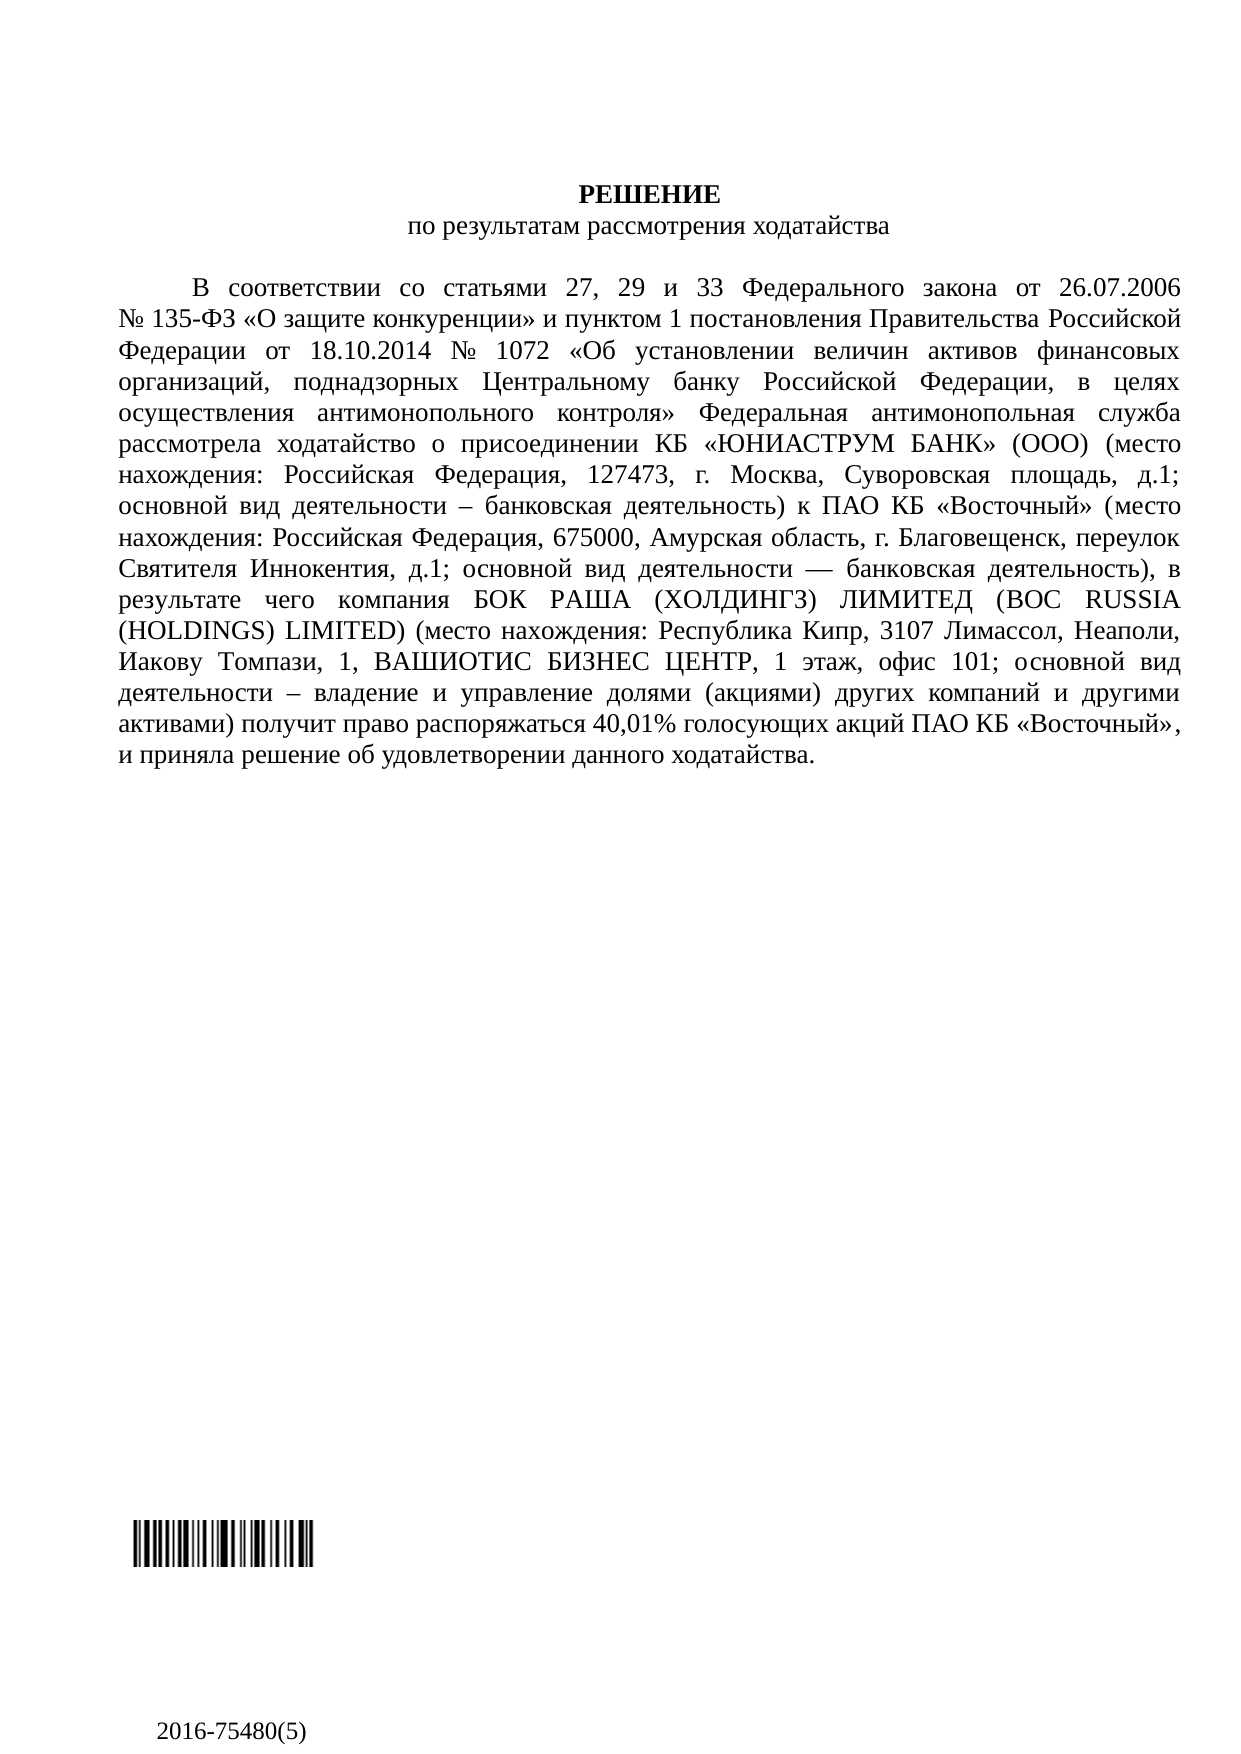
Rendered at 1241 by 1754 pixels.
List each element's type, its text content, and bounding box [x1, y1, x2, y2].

text РЕШЕНИЕ [118, 178, 1181, 209]
text В соответствии со статьями 27, 29 и 33 Федерального закона от 26.07.2006 № 135-ФЗ «О защите конкуренции» и пунктом 1 постановления Правительства Российской Федерации от 18.10.2014 № 1072 «Об установлении величин активов финансовых организаций, поднадзорных Центральному банку Российской Федерации, в целях осуществления антимонопольного контроля» Федеральная антимонопольная служба рассмотрела ходатайство о присоединении КБ «ЮНИАСТРУМ БАНК» (ООО) (место нахождения: Российская Федерация, 127473, г. Москва, Суворовская площадь, д.1; основной вид деятельности – банковская деятельность) к ПАО КБ «Восточный» (место нахождения: Российская Федерация, 675000, Амурская область, г. Благовещенск, переулок Святителя Иннокентия, д.1; основной вид деятельности — банковская деятельность), в результате чего компания БОК РАША (ХОЛДИНГЗ) ЛИМИТЕД (BOC RUSSIA (HOLDINGS) LIMITED) (место нахождения: Республика Кипр, 3107 Лимассол, Неаполи, Иакову Томпази, 1, ВАШИОТИС БИЗНЕС ЦЕНТР, 1 этаж, офис 101; основной вид деятельности – владение и управление долями (акциями) других компаний и другими активами) получит право распоряжаться 40,01% голосующих акций ПАО КБ «Восточный», и приняла решение об удовлетворении данного ходатайства. [118, 271, 1181, 770]
text по результатам рассмотрения ходатайства [117, 209, 1181, 240]
picture [118, 1520, 331, 1567]
